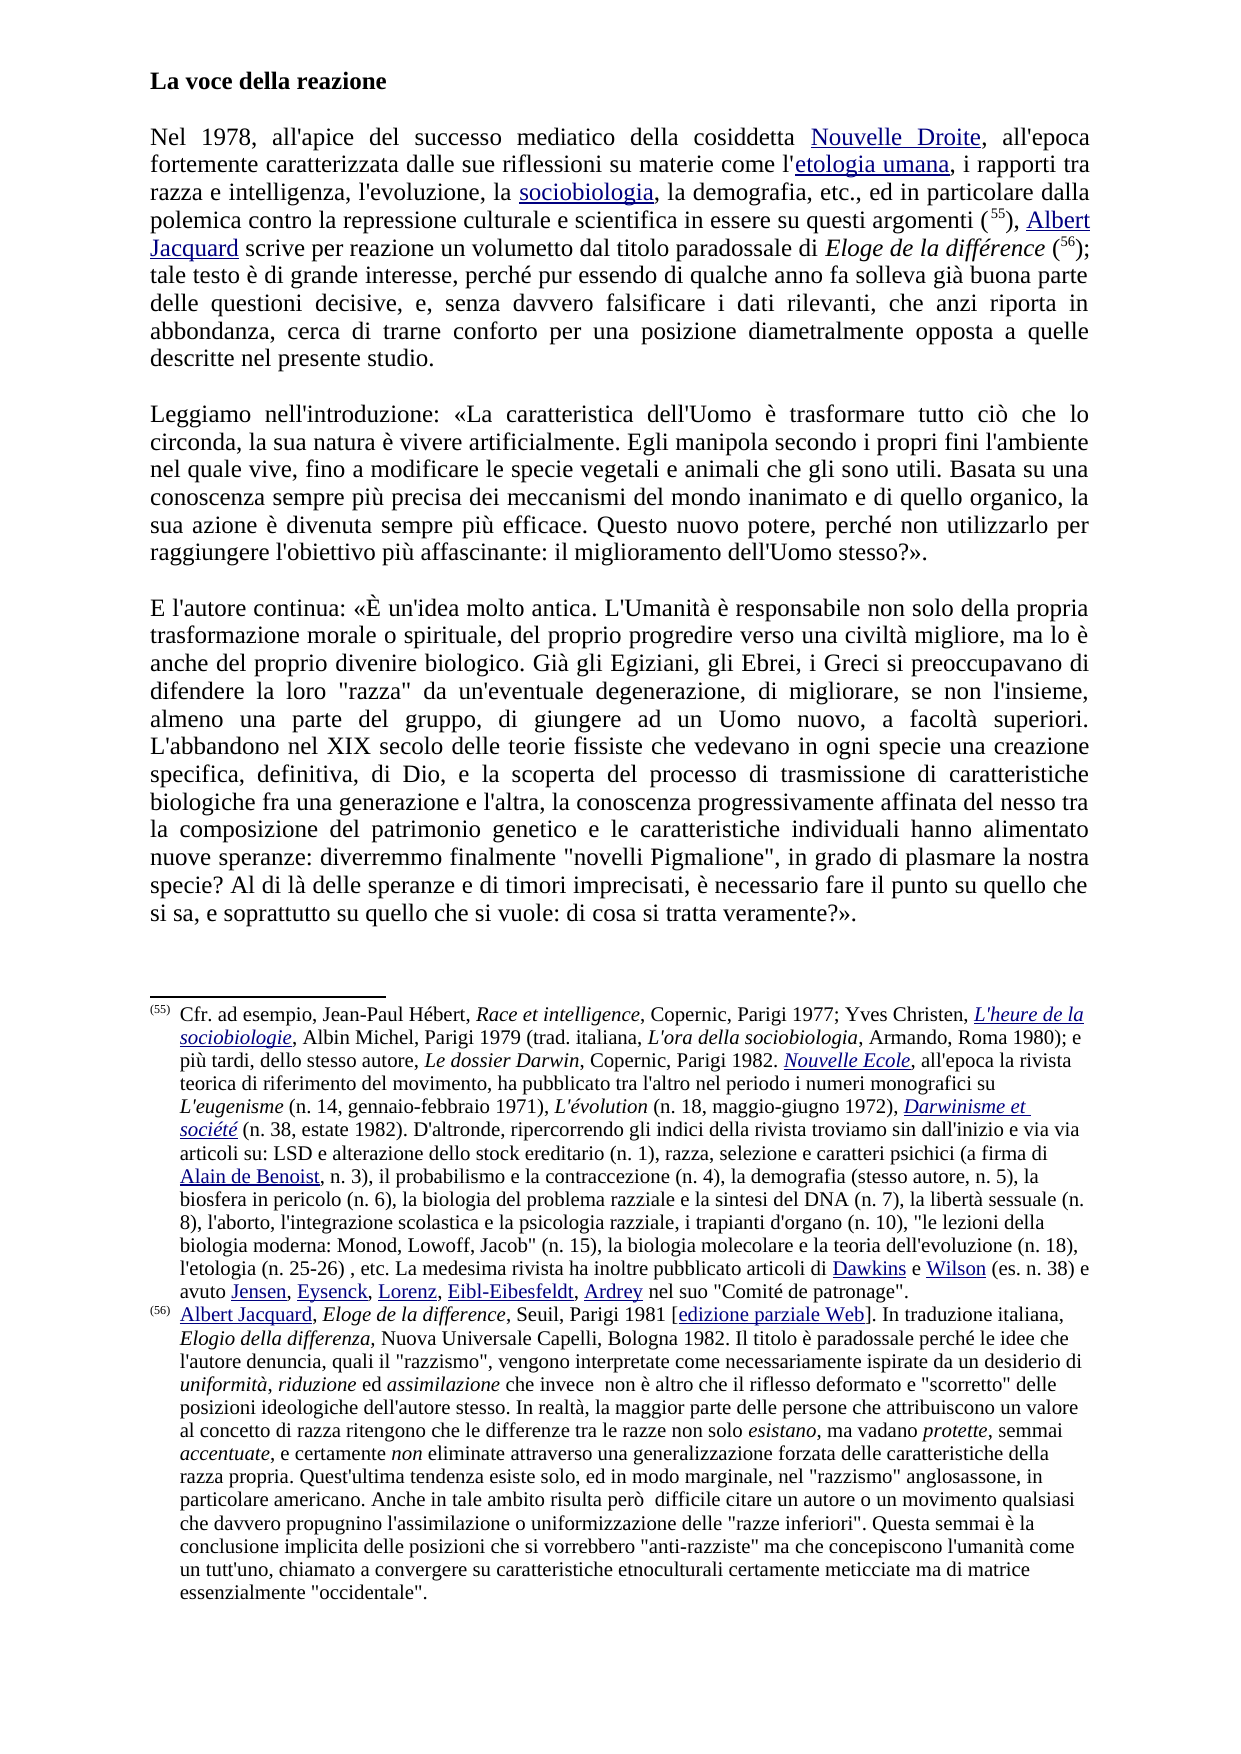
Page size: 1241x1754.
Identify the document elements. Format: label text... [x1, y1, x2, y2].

text Leggiamo nell'introduzione: «La caratteristica dell'Uomo è trasformare tutto ciò che lo circonda, la sua natura è vivere artificialmente. Egli manipola secondo i propri fini l'ambiente nel quale vive, fino a modificare le specie vegetali e animali che gli sono utili. Basata su una conoscenza sempre più precisa dei meccanismi del mondo inanimato e di quello organico, la sua azione è divenuta sempre più efficace. Questo nuovo potere, perché non utilizzarlo per raggiungere l'obiettivo più affascinante: il miglioramento dell'Uomo stesso?». [150, 400, 1090, 566]
text E l'autore continua: «È un'idea molto antica. L'Umanità è responsabile non solo della propria trasformazione morale o spirituale, del proprio progredire verso una civiltà migliore, ma lo è anche del proprio divenire biologico. Già gli Egiziani, gli Ebrei, i Greci si preoccupavano di difendere la loro "razza" da un'eventuale degenerazione, di migliorare, se non l'insieme, almeno una parte del gruppo, di giungere ad un Uomo nuovo, a facoltà superiori. L'abbandono nel XIX secolo delle teorie fissiste che vedevano in ogni specie una creazione specifica, definitiva, di Dio, e la scoperta del processo di trasmissione di caratteristiche biologiche fra una generazione e l'altra, la conoscenza progressivamente affinata del nesso tra la composizione del patrimonio genetico e le caratteristiche individuali hanno alimentato nuove speranze: diverremmo finalmente "novelli Pigmalione", in grado di plasmare la nostra specie? Al di là delle speranze e di timori imprecisati, è necessario fare il punto su quello che si sa, e soprattutto su quello che si vuole: di cosa si tratta veramente?». [150, 594, 1090, 926]
text Cfr. ad esempio, Jean-Paul Hébert, Race et intelligence, Copernic, Parigi 1977; Yves Christen, L'heure de la sociobiologie, Albin Michel, Parigi 1979 (trad. italiana, L'ora della sociobiologia, Armando, Roma 1980); e più tardi, dello stesso autore, Le dossier Darwin, Copernic, Parigi 1982. Nouvelle Ecole, all'epoca la rivista teorica di riferimento del movimento, ha pubblicato tra l'altro nel periodo i numeri monografici su L'eugenisme (n. 14, gennaio-febbraio 1971), L'évolution (n. 18, maggio-giugno 1972), Darwinisme et société (n. 38, estate 1982). D'altronde, ripercorrendo gli indici della rivista troviamo sin dall'inizio e via via articoli su: LSD e alterazione dello stock ereditario (n. 1), razza, selezione e caratteri psichici (a firma di Alain de Benoist, n. 3), il probabilismo e la contraccezione (n. 4), la demografia (stesso autore, n. 5), la biosfera in pericolo (n. 6), la biologia del problema razziale e la sintesi del DNA (n. 7), la libertà sessuale (n. 8), l'aborto, l'integrazione scolastica e la psicologia razziale, i trapianti d'organo (n. 10), "le lezioni della biologia moderna: Monod, Lowoff, Jacob" (n. 15), la biologia molecolare e la teoria dell'evoluzione (n. 18), l'etologia (n. 25-26) , etc. La medesima rivista ha inoltre pubblicato articoli di Dawkins e Wilson (es. n. 38) e avuto Jensen, Eysenck, Lorenz, Eibl-Eibesfeldt, Ardrey nel suo "Comité de patronage". [150, 1003, 1090, 1303]
text Nel 1978, all'apice del successo mediatico della cosiddetta Nouvelle Droite, all'epoca fortemente caratterizzata dalle sue riflessioni su materie come l'etologia umana, i rapporti tra razza e intelligenza, l'evoluzione, la sociobiologia, la demografia, etc., ed in particolare dalla polemica contro la repressione culturale e scientifica in essere su questi argomenti (), Albert Jacquard scrive per reazione un volumetto dal titolo paradossale di Eloge de la différence (); tale testo è di grande interesse, perché pur essendo di qualche anno fa solleva già buona parte delle questioni decisive, e, senza davvero falsificare i dati rilevanti, che anzi riporta in abbondanza, cerca di trarne conforto per una posizione diametralmente opposta a quelle descritte nel presente studio. [150, 123, 1090, 372]
text La voce della reazione [150, 67, 1090, 95]
list Albert Jacquard, Eloge de la difference, Seuil, Parigi 1981 [edizione parziale Web]. In traduzione italiana, Elogio della differenza, Nuova Universale Capelli, Bologna 1982. Il titolo è paradossale perché le idee che l'autore denuncia, quali il "razzismo", vengono interpretate come necessariamente ispirate da un desiderio di uniformità, riduzione ed assimilazione che invece non è altro che il riflesso deformato e "scorretto" delle posizioni ideologiche dell'autore stesso. In realtà, la maggior parte delle persone che attribuiscono un valore al concetto di razza ritengono che le differenze tra le razze non solo esistano, ma vadano protette, semmai accentuate, e certamente non eliminate attraverso una generalizzazione forzata delle caratteristiche della razza propria. Quest'ultima tendenza esiste solo, ed in modo marginale, nel "razzismo" anglosassone, in particolare americano. Anche in tale ambito risulta però difficile citare un autore o un movimento qualsiasi che davvero propugnino l'assimilazione o uniformizzazione delle "razze inferiori". Questa semmai è la conclusione implicita delle posizioni che si vorrebbero "anti-razziste" ma che concepiscono l'umanità come un tutt'uno, chiamato a convergere su caratteristiche etnoculturali certamente meticciate ma di matrice essenzialmente "occidentale". [150, 1303, 1090, 1604]
